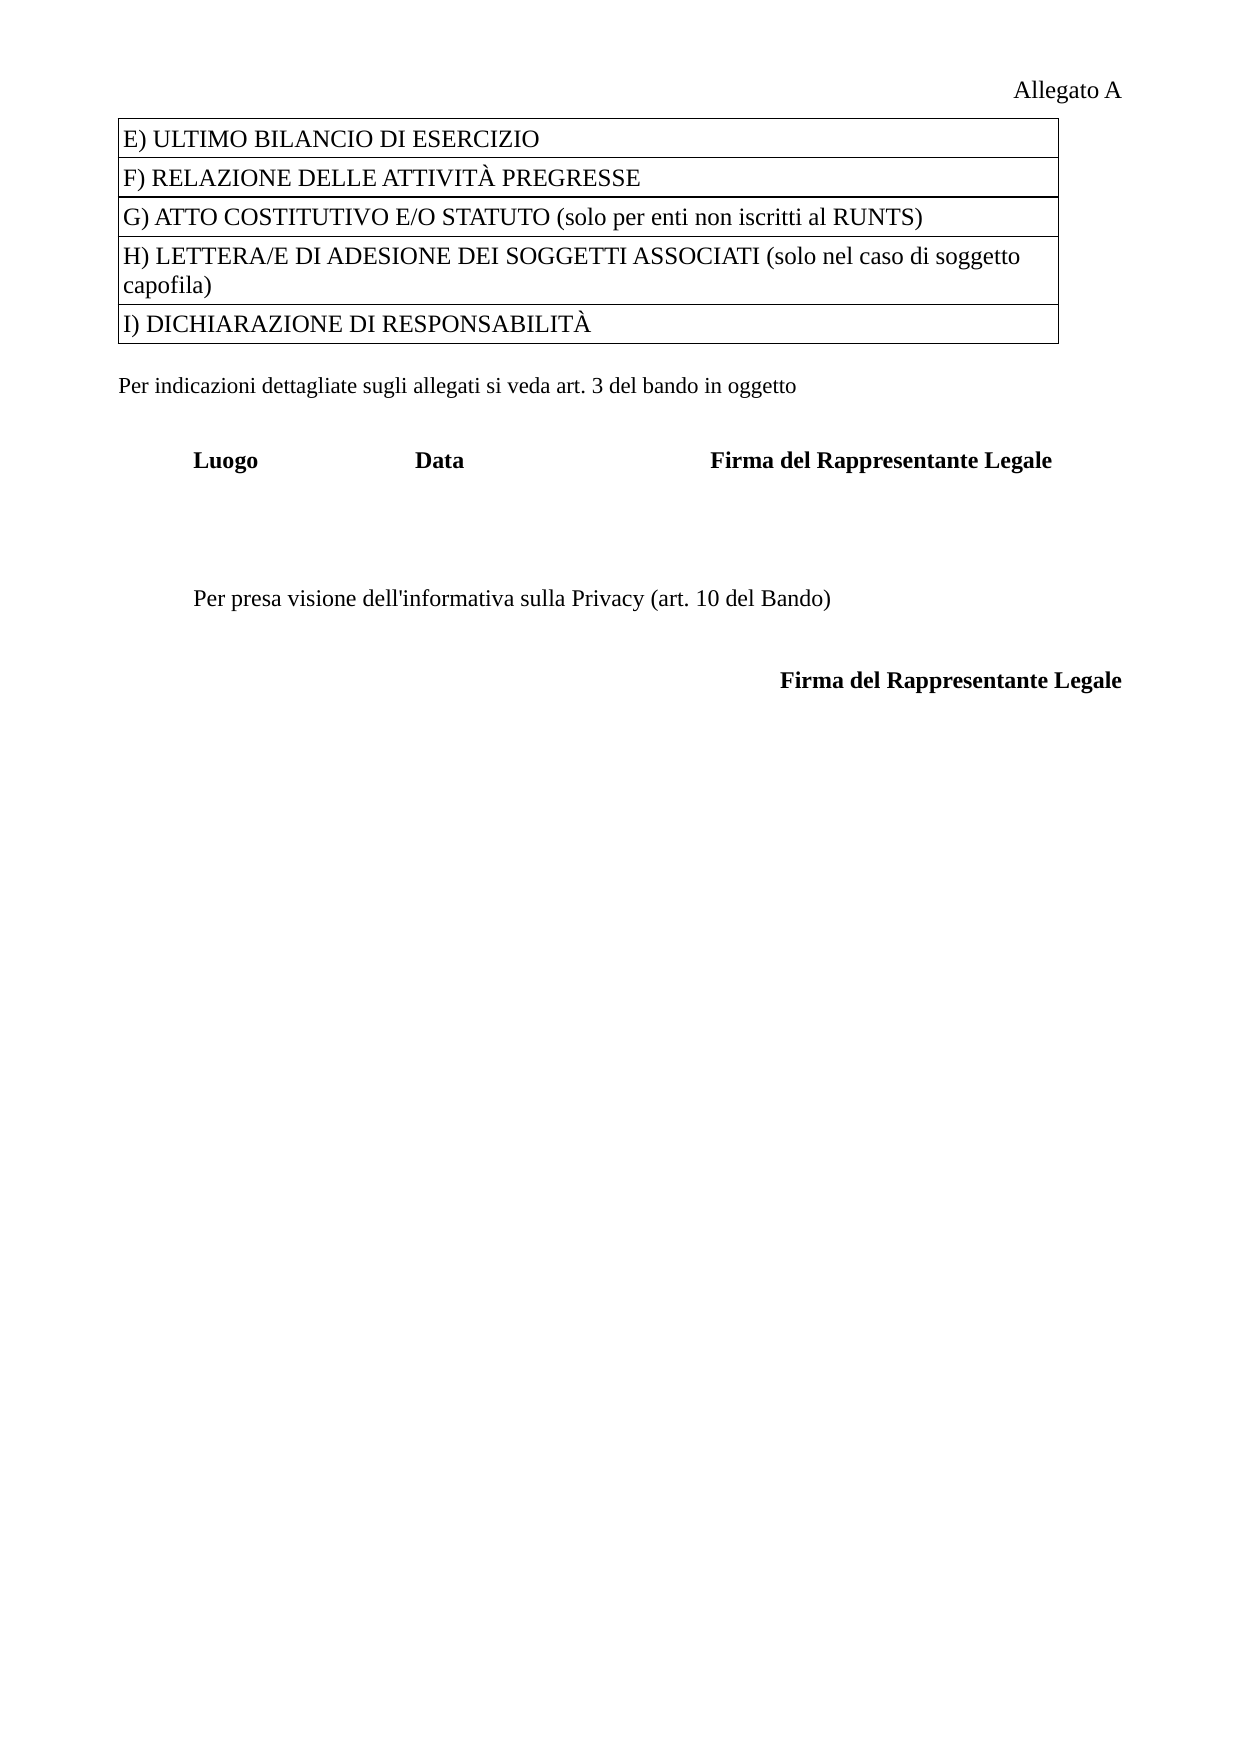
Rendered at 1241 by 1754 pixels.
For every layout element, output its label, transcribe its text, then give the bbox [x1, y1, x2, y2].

text Per indicazioni dettagliate sugli allegati si veda art. 3 del bando in oggetto [118, 372, 1122, 399]
table_cell E) ULTIMO BILANCIO DI ESERCIZIO [119, 119, 1058, 157]
text Firma del Rappresentante Legale [193, 666, 1122, 694]
table_cell F) RELAZIONE DELLE ATTIVITÀ PREGRESSE [119, 158, 1058, 196]
text Per presa visione dell'informativa sulla Privacy (art. 10 del Bando) [193, 584, 1122, 611]
table_cell I) DICHIARAZIONE DI RESPONSABILITÀ [119, 305, 1058, 343]
text Luogo Data Firma del Rappresentante Legale [193, 446, 1122, 473]
table_cell G) ATTO COSTITUTIVO E/O STATUTO (solo per enti non iscritti al RUNTS) [119, 198, 1058, 236]
table_cell H) LETTERA/E DI ADESIONE DEI SOGGETTI ASSOCIATI (solo nel caso di soggetto capofila) [119, 237, 1058, 303]
